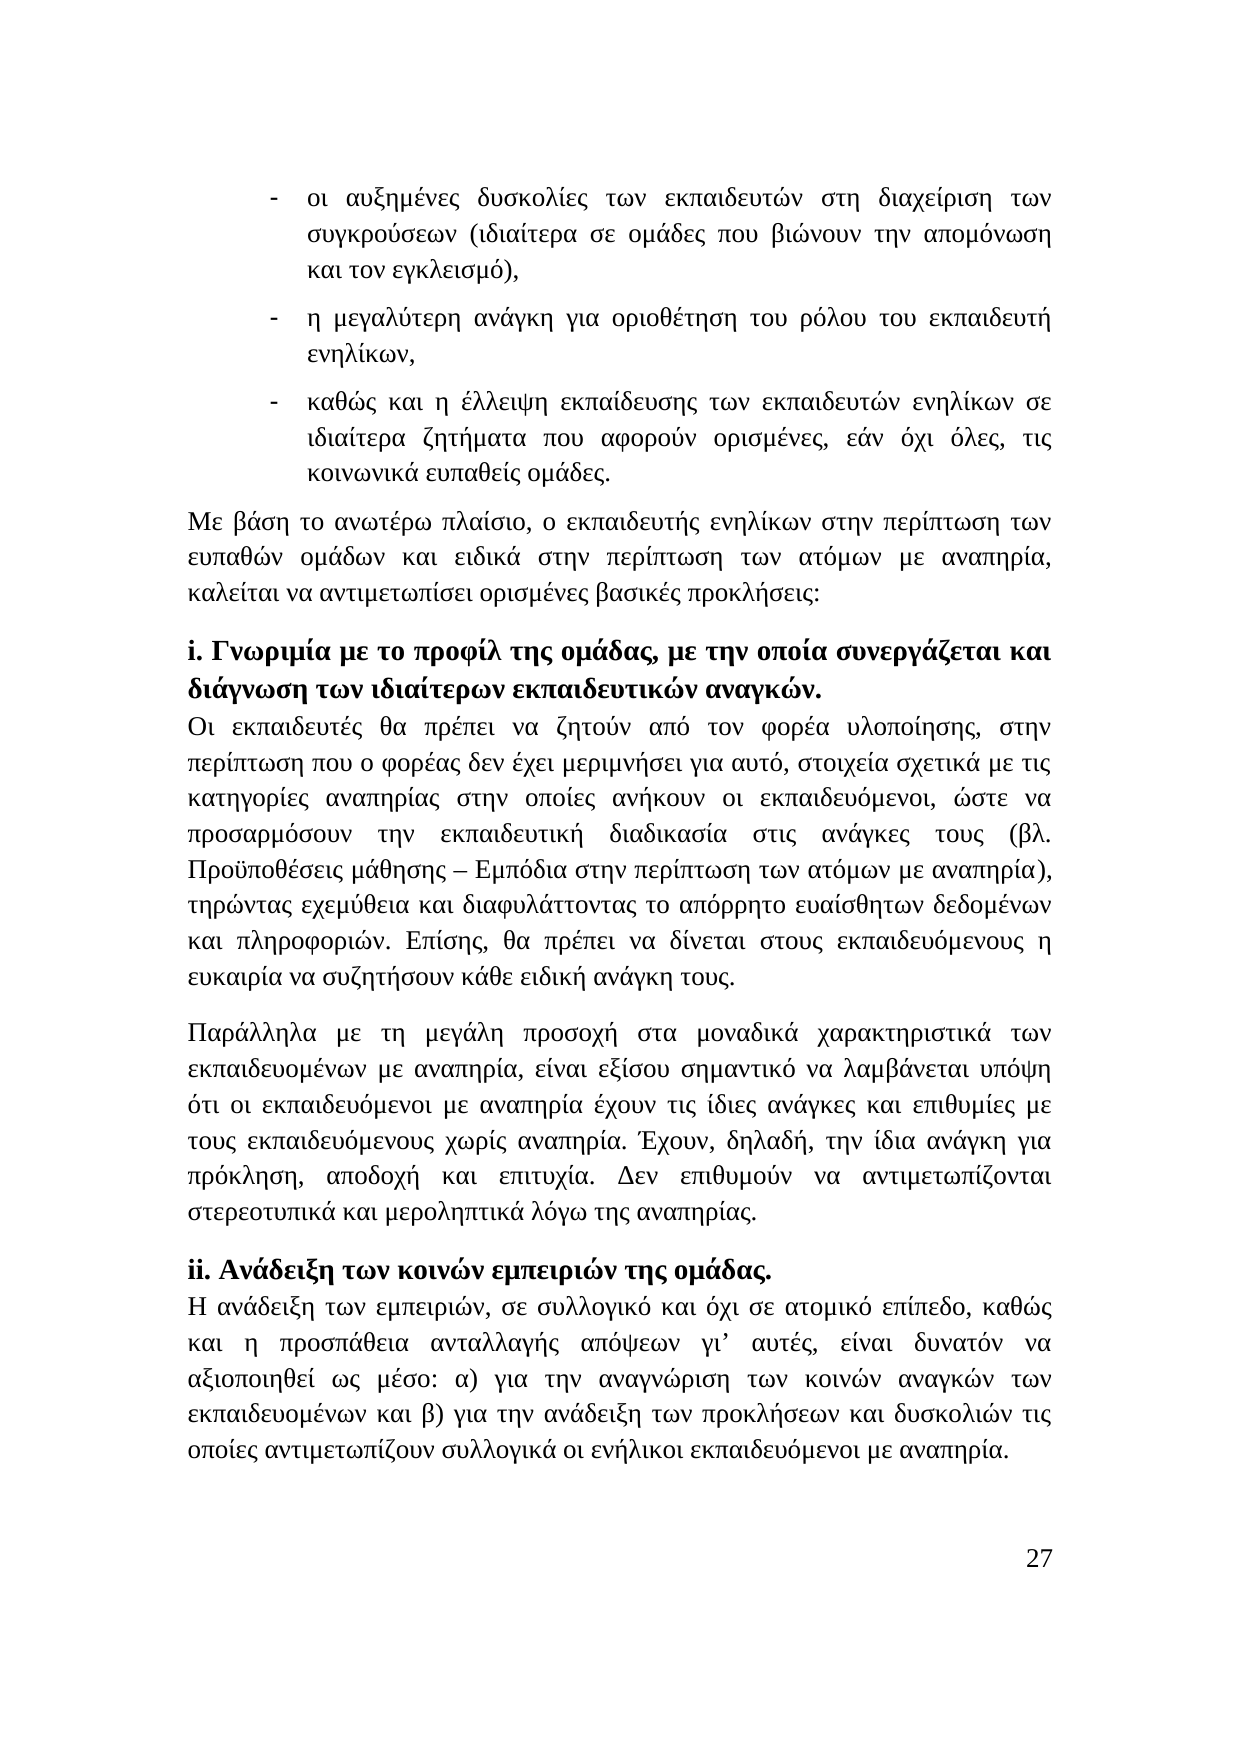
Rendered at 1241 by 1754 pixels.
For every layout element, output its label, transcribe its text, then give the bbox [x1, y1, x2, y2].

list οι αυξημένες δυσκολίες των εκπαιδευτών στη διαχείριση των συγκρούσεων (ιδιαίτερα σε ομάδες που βιώνουν την απομόνωση και τον εγκλεισμό), [269, 181, 1053, 284]
text Η ανάδειξη των εμπειριών, σε συλλογικό και όχι σε ατομικό επίπεδο, καθώς και η προσπάθεια ανταλλαγής απόψεων γι’ αυτές, είναι δυνατόν να αξιοποιηθεί ως μέσο: α) για την αναγνώριση των κοινών αναγκών των εκπαιδευομένων και β) για την ανάδειξη των προκλήσεων και δυσκολιών τις οποίες αντιμετωπίζουν συλλογικά οι ενήλικοι εκπαιδευόμενοι με αναπηρία. [187, 1290, 1053, 1464]
text i. Γνωριμία με το προφίλ της ομάδας, με την οποία συνεργάζεται και διάγνωση των ιδιαίτερων εκπαιδευτικών αναγκών. [187, 633, 1053, 705]
text Παράλληλα με τη μεγάλη προσοχή στα μοναδικά χαρακτηριστικά των εκπαιδευομένων με αναπηρία, είναι εξίσου σημαντικό να λαμβάνεται υπόψη ότι οι εκπαιδευόμενοι με αναπηρία έχουν τις ίδιες ανάγκες και επιθυμίες με τους εκπαιδευόμενους χωρίς αναπηρία. Έχουν, δηλαδή, την ίδια ανάγκη για πρόκληση, αποδοχή και επιτυχία. Δεν επιθυμούν να αντιμετωπίζονται στερεοτυπικά και μεροληπτικά λόγω της αναπηρίας. [187, 1017, 1053, 1226]
list η μεγαλύτερη ανάγκη για οριοθέτηση του ρόλου του εκπαιδευτή ενηλίκων, [269, 301, 1053, 368]
text ii. Ανάδειξη των κοινών εμπειριών της ομάδας. [187, 1252, 1053, 1285]
text Με βάση το ανωτέρω πλαίσιο, ο εκπαιδευτής ενηλίκων στην περίπτωση των ευπαθών ομάδων και ειδικά στην περίπτωση των ατόμων με αναπηρία, καλείται να αντιμετωπίσει ορισμένες βασικές προκλήσεις: [187, 505, 1053, 607]
list καθώς και η έλλειψη εκπαίδευσης των εκπαιδευτών ενηλίκων σε ιδιαίτερα ζητήματα που αφορούν ορισμένες, εάν όχι όλες, τις κοινωνικά ευπαθείς ομάδες. [269, 385, 1053, 488]
text Οι εκπαιδευτές θα πρέπει να ζητούν από τον φορέα υλοποίησης, στην περίπτωση που ο φορέας δεν έχει μεριμνήσει για αυτό, στοιχεία σχετικά με τις κατηγορίες αναπηρίας στην οποίες ανήκουν οι εκπαιδευόμενοι, ώστε να προσαρμόσουν την εκπαιδευτική διαδικασία στις ανάγκες τους (βλ. Προϋποθέσεις μάθησης – Εμπόδια στην περίπτωση των ατόμων με αναπηρία), τηρώντας εχεμύθεια και διαφυλάττοντας το απόρρητο ευαίσθητων δεδομένων και πληροφοριών. Επίσης, θα πρέπει να δίνεται στους εκπαιδευόμενους η ευκαιρία να συζητήσουν κάθε ειδική ανάγκη τους. [187, 710, 1053, 991]
